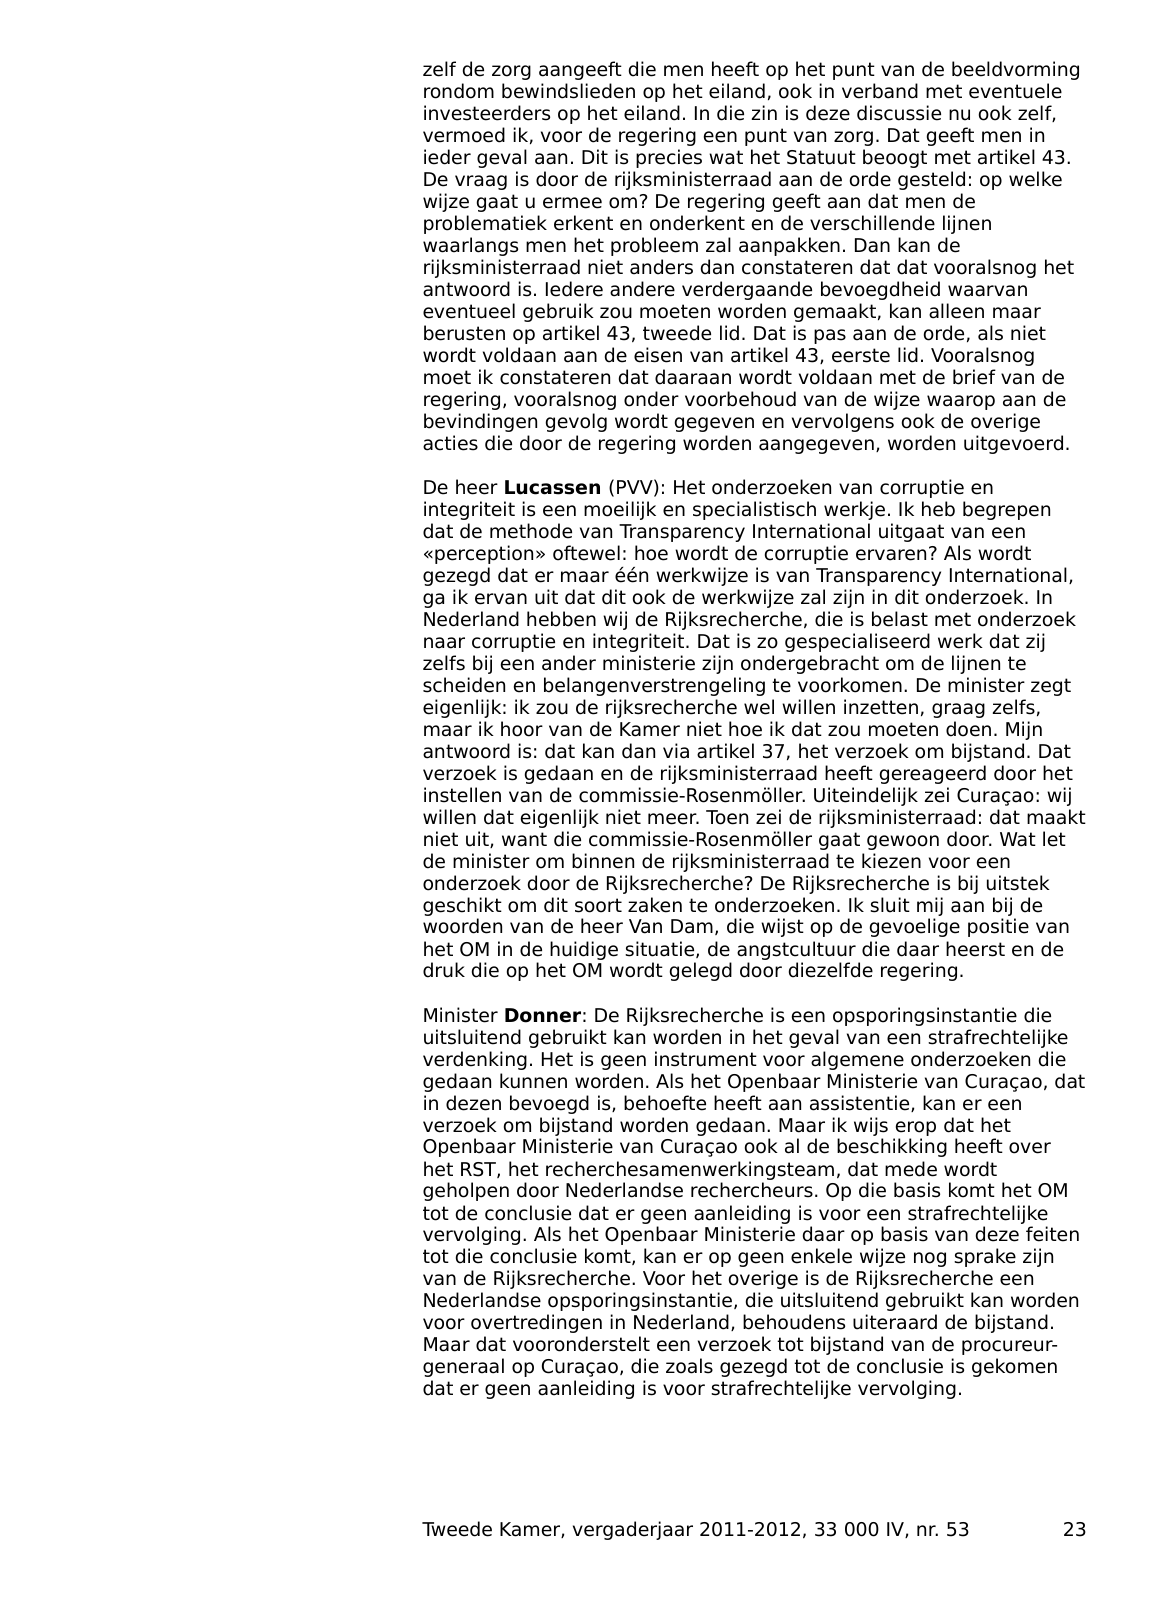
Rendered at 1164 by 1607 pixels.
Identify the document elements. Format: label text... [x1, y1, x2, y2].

text zelf de zorg aangeeft die men heeft op het punt van de beeldvorming rondom bewindslieden op het eiland, ook in verband met eventuele investeerders op het eiland. In die zin is deze discussie nu ook zelf, vermoed ik, voor de regering een punt van zorg. Dat geeft men in ieder geval aan. Dit is precies wat het Statuut beoogt met artikel 43. De vraag is door de rijksministerraad aan de orde gesteld: op welke wijze gaat u ermee om? De regering geeft aan dat men de problematiek erkent en onderkent en de verschillende lijnen waarlangs men het probleem zal aanpakken. Dan kan de rijksministerraad niet anders dan constateren dat dat vooralsnog het antwoord is. Iedere andere verdergaande bevoegdheid waarvan eventueel gebruik zou moeten worden gemaakt, kan alleen maar berusten op artikel 43, tweede lid. Dat is pas aan de orde, als niet wordt voldaan aan de eisen van artikel 43, eerste lid. Vooralsnog moet ik constateren dat daaraan wordt voldaan met de brief van de regering, vooralsnog onder voorbehoud van de wijze waarop aan de bevindingen gevolg wordt gegeven en vervolgens ook de overige acties die door de regering worden aangegeven, worden uitgevoerd. [422, 59, 1087, 455]
text Minister Donner: De Rijksrecherche is een opsporingsinstantie die uitsluitend gebruikt kan worden in het geval van een strafrechtelijke verdenking. Het is geen instrument voor algemene onderzoeken die gedaan kunnen worden. Als het Openbaar Ministerie van Curaçao, dat in dezen bevoegd is, behoefte heeft aan assistentie, kan er een verzoek om bijstand worden gedaan. Maar ik wijs erop dat het Openbaar Ministerie van Curaçao ook al de beschikking heeft over het RST, het recherchesamenwerkingsteam, dat mede wordt geholpen door Nederlandse rechercheurs. Op die basis komt het OM tot de conclusie dat er geen aanleiding is voor een strafrechtelijke vervolging. Als het Openbaar Ministerie daar op basis van deze feiten tot die conclusie komt, kan er op geen enkele wijze nog sprake zijn van de Rijksrecherche. Voor het overige is de Rijksrecherche een Nederlandse opsporingsinstantie, die uitsluitend gebruikt kan worden voor overtredingen in Nederland, behoudens uiteraard de bijstand. Maar dat vooronderstelt een verzoek tot bijstand van de procureur-generaal op Curaçao, die zoals gezegd tot de conclusie is gekomen dat er geen aanleiding is voor strafrechtelijke vervolging. [422, 1004, 1087, 1400]
text De heer Lucassen (PVV): Het onderzoeken van corruptie en integriteit is een moeilijk en specialistisch werkje. Ik heb begrepen dat de methode van Transparency International uitgaat van een «perception» oftewel: hoe wordt de corruptie ervaren? Als wordt gezegd dat er maar één werkwijze is van Transparency International, ga ik ervan uit dat dit ook de werkwijze zal zijn in dit onderzoek. In Nederland hebben wij de Rijksrecherche, die is belast met onderzoek naar corruptie en integriteit. Dat is zo gespecialiseerd werk dat zij zelfs bij een ander ministerie zijn ondergebracht om de lijnen te scheiden en belangenverstrengeling te voorkomen. De minister zegt eigenlijk: ik zou de rijksrecherche wel willen inzetten, graag zelfs, maar ik hoor van de Kamer niet hoe ik dat zou moeten doen. Mijn antwoord is: dat kan dan via artikel 37, het verzoek om bijstand. Dat verzoek is gedaan en de rijksministerraad heeft gereageerd door het instellen van de commissie-Rosenmöller. Uiteindelijk zei Curaçao: wij willen dat eigenlijk niet meer. Toen zei de rijksministerraad: dat maakt niet uit, want die commissie-Rosenmöller gaat gewoon door. Wat let de minister om binnen de rijksministerraad te kiezen voor een onderzoek door de Rijksrecherche? De Rijksrecherche is bij uitstek geschikt om dit soort zaken te onderzoeken. Ik sluit mij aan bij de woorden van de heer Van Dam, die wijst op de gevoelige positie van het OM in de huidige situatie, de angstcultuur die daar heerst en de druk die op het OM wordt gelegd door diezelfde regering. [422, 477, 1087, 982]
